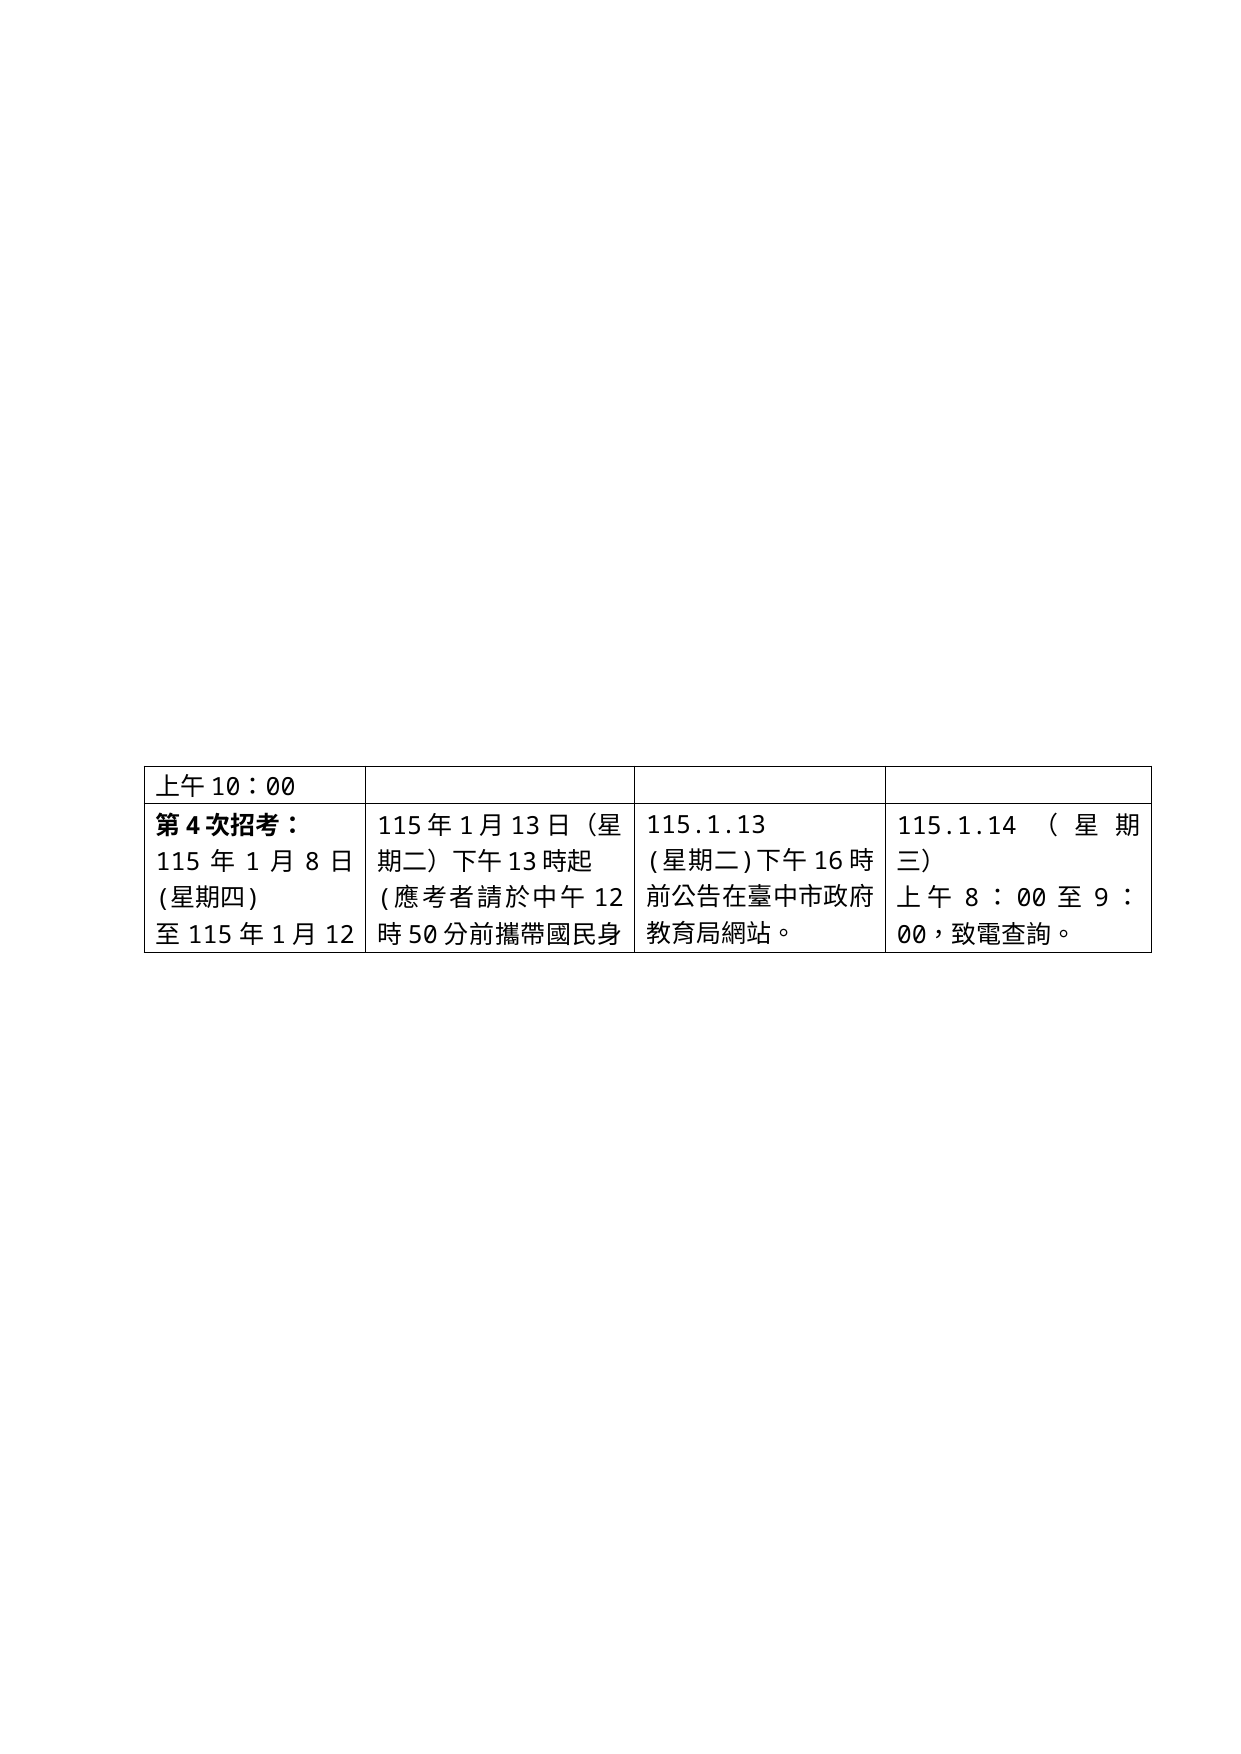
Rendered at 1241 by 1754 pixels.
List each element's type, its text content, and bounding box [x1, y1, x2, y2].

table_cell 115年1月13日（星期二）下午13時起 (應考者請於中午12時50分前攜帶國民身 [366, 804, 634, 952]
table_cell [886, 767, 1151, 803]
table_cell [366, 767, 634, 803]
table_cell [635, 767, 885, 803]
table_cell 上午10：00 [145, 767, 365, 803]
table_cell 115.1.14（星期三） 上午8：00至9：00，致電查詢。 [886, 804, 1151, 952]
table_cell 第4次招考： 115年1月8日(星期四) 至115年1月12 [145, 804, 365, 952]
table_cell 115.1.13 (星期二)下午16時前公告在臺中市政府教育局網站。 [635, 804, 885, 952]
